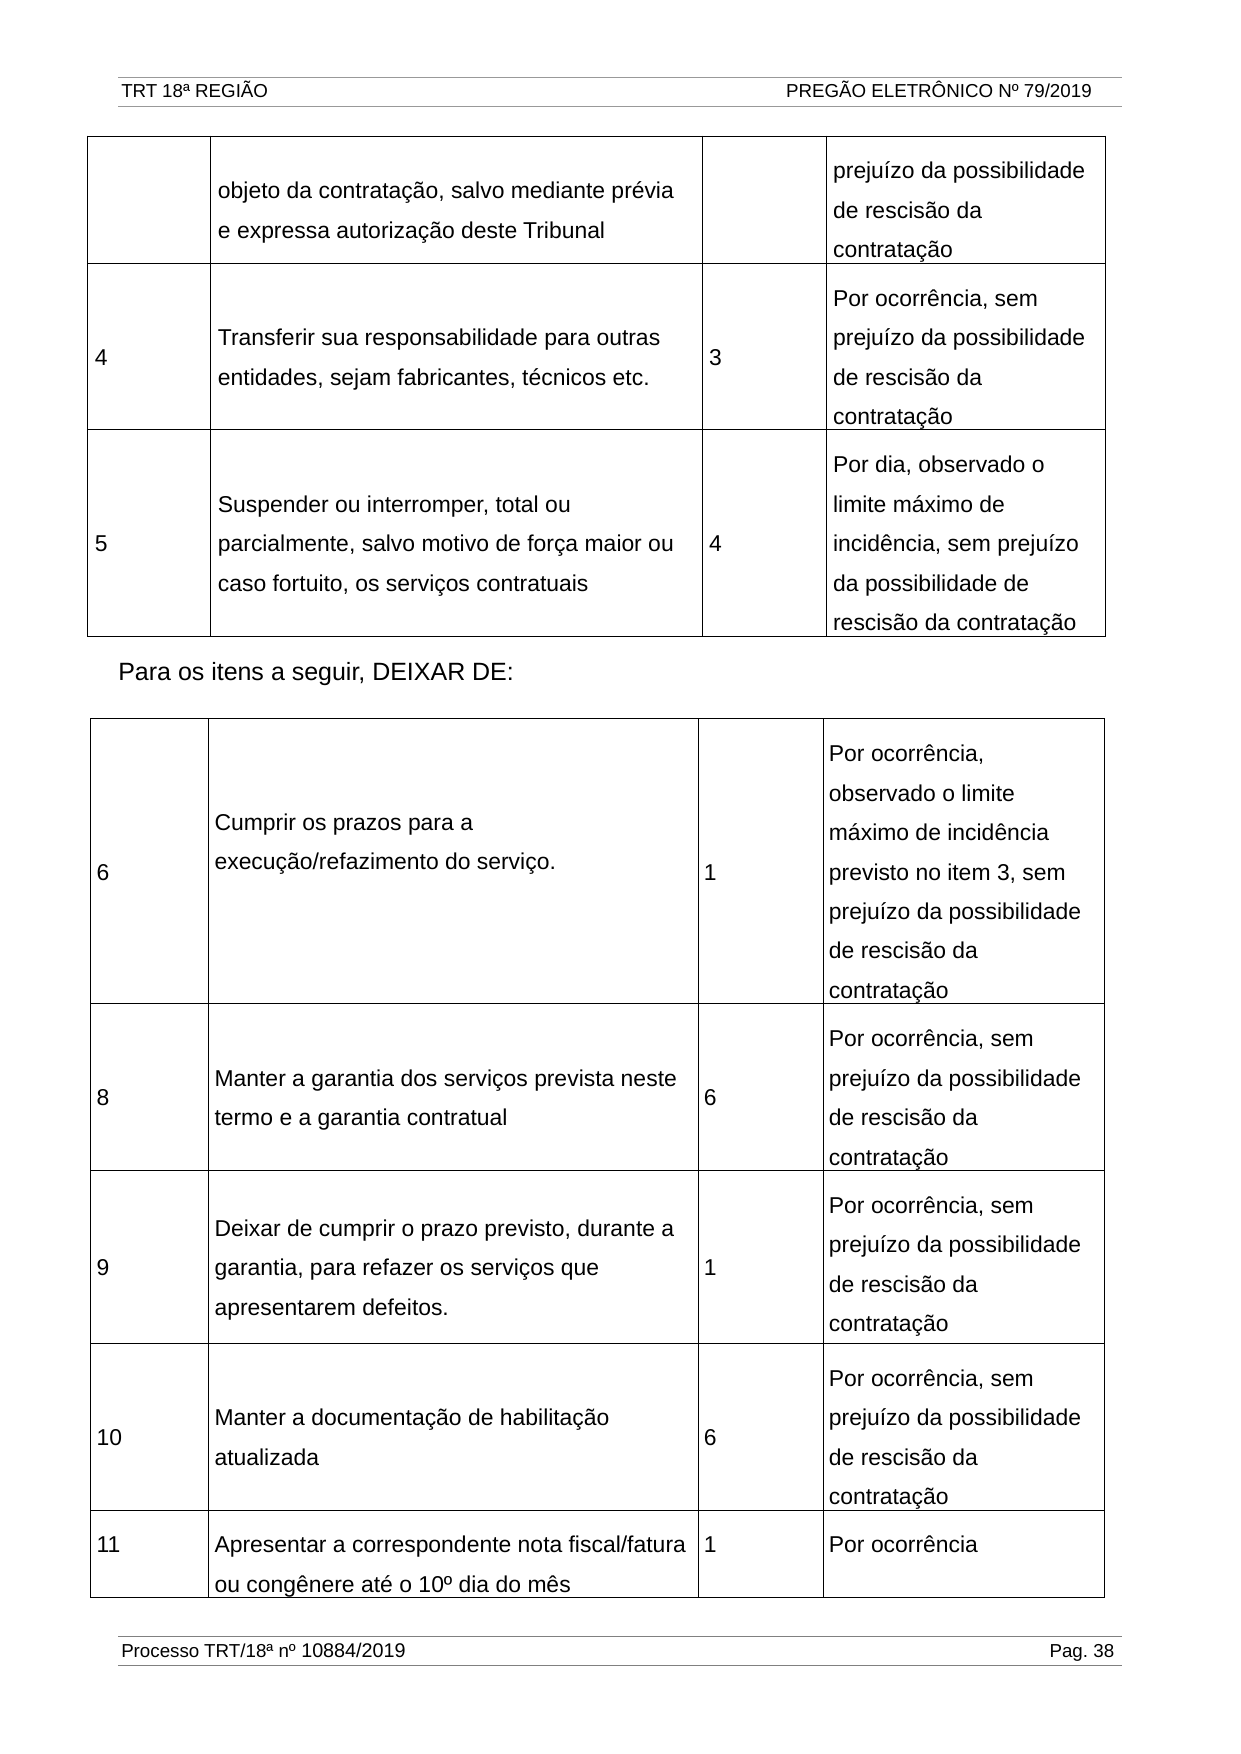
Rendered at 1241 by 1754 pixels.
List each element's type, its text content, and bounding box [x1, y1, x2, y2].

table_cell 1 [699, 1511, 823, 1597]
table_cell Manter a garantia dos serviços prevista neste termo e a garantia contratual [209, 1004, 698, 1170]
table_cell objeto da contratação, salvo mediante prévia e expressa autorização deste Tribunal [211, 137, 702, 263]
table_cell prejuízo da possibilidade de rescisão da contratação [827, 137, 1105, 263]
table_cell Deixar de cumprir o prazo previsto, durante a garantia, para refazer os serviços que apresentarem defeitos. [209, 1171, 698, 1343]
table_header Cumprir os prazos para a execução/refazimento do serviço. [209, 719, 698, 1003]
table_cell Transferir sua responsabilidade para outras entidades, sejam fabricantes, técnicos etc. [211, 264, 702, 429]
table_cell Por ocorrência [824, 1511, 1104, 1597]
table_cell Por ocorrência, sem prejuízo da possibilidade de rescisão da contratação [824, 1344, 1104, 1509]
table_cell [703, 137, 826, 263]
table_header 1 [699, 719, 823, 1003]
text Para os itens a seguir, DEIXAR DE: [118, 657, 1122, 686]
table_cell Por ocorrência, sem prejuízo da possibilidade de rescisão da contratação [824, 1004, 1104, 1170]
table_cell Manter a documentação de habilitação atualizada [209, 1344, 698, 1509]
table_cell 11 [91, 1511, 208, 1597]
table_cell 9 [91, 1171, 208, 1343]
table_cell Por dia, observado o limite máximo de incidência, sem prejuízo da possibilidade de rescisão da contratação [827, 430, 1105, 636]
table_cell 10 [91, 1344, 208, 1509]
table_cell 1 [699, 1171, 823, 1343]
table_cell Por ocorrência, sem prejuízo da possibilidade de rescisão da contratação [827, 264, 1105, 429]
table_cell 3 [703, 264, 826, 429]
table_cell Por ocorrência, sem prejuízo da possibilidade de rescisão da contratação [824, 1171, 1104, 1343]
table_cell 4 [88, 264, 210, 429]
table_cell 4 [703, 430, 826, 636]
table_cell [88, 137, 210, 263]
table_cell 6 [699, 1344, 823, 1509]
table_cell Suspender ou interromper, total ou parcialmente, salvo motivo de força maior ou caso fortuito, os serviços contratuais [211, 430, 702, 636]
table_header 6 [91, 719, 208, 1003]
table_header Por ocorrência, observado o limite máximo de incidência previsto no item 3, sem prejuízo da possibilidade de rescisão da contratação [824, 719, 1104, 1003]
table_cell Apresentar a correspondente nota fiscal/fatura ou congênere até o 10º dia do mês [209, 1511, 698, 1597]
table_cell 6 [699, 1004, 823, 1170]
table_cell 5 [88, 430, 210, 636]
table_cell 8 [91, 1004, 208, 1170]
